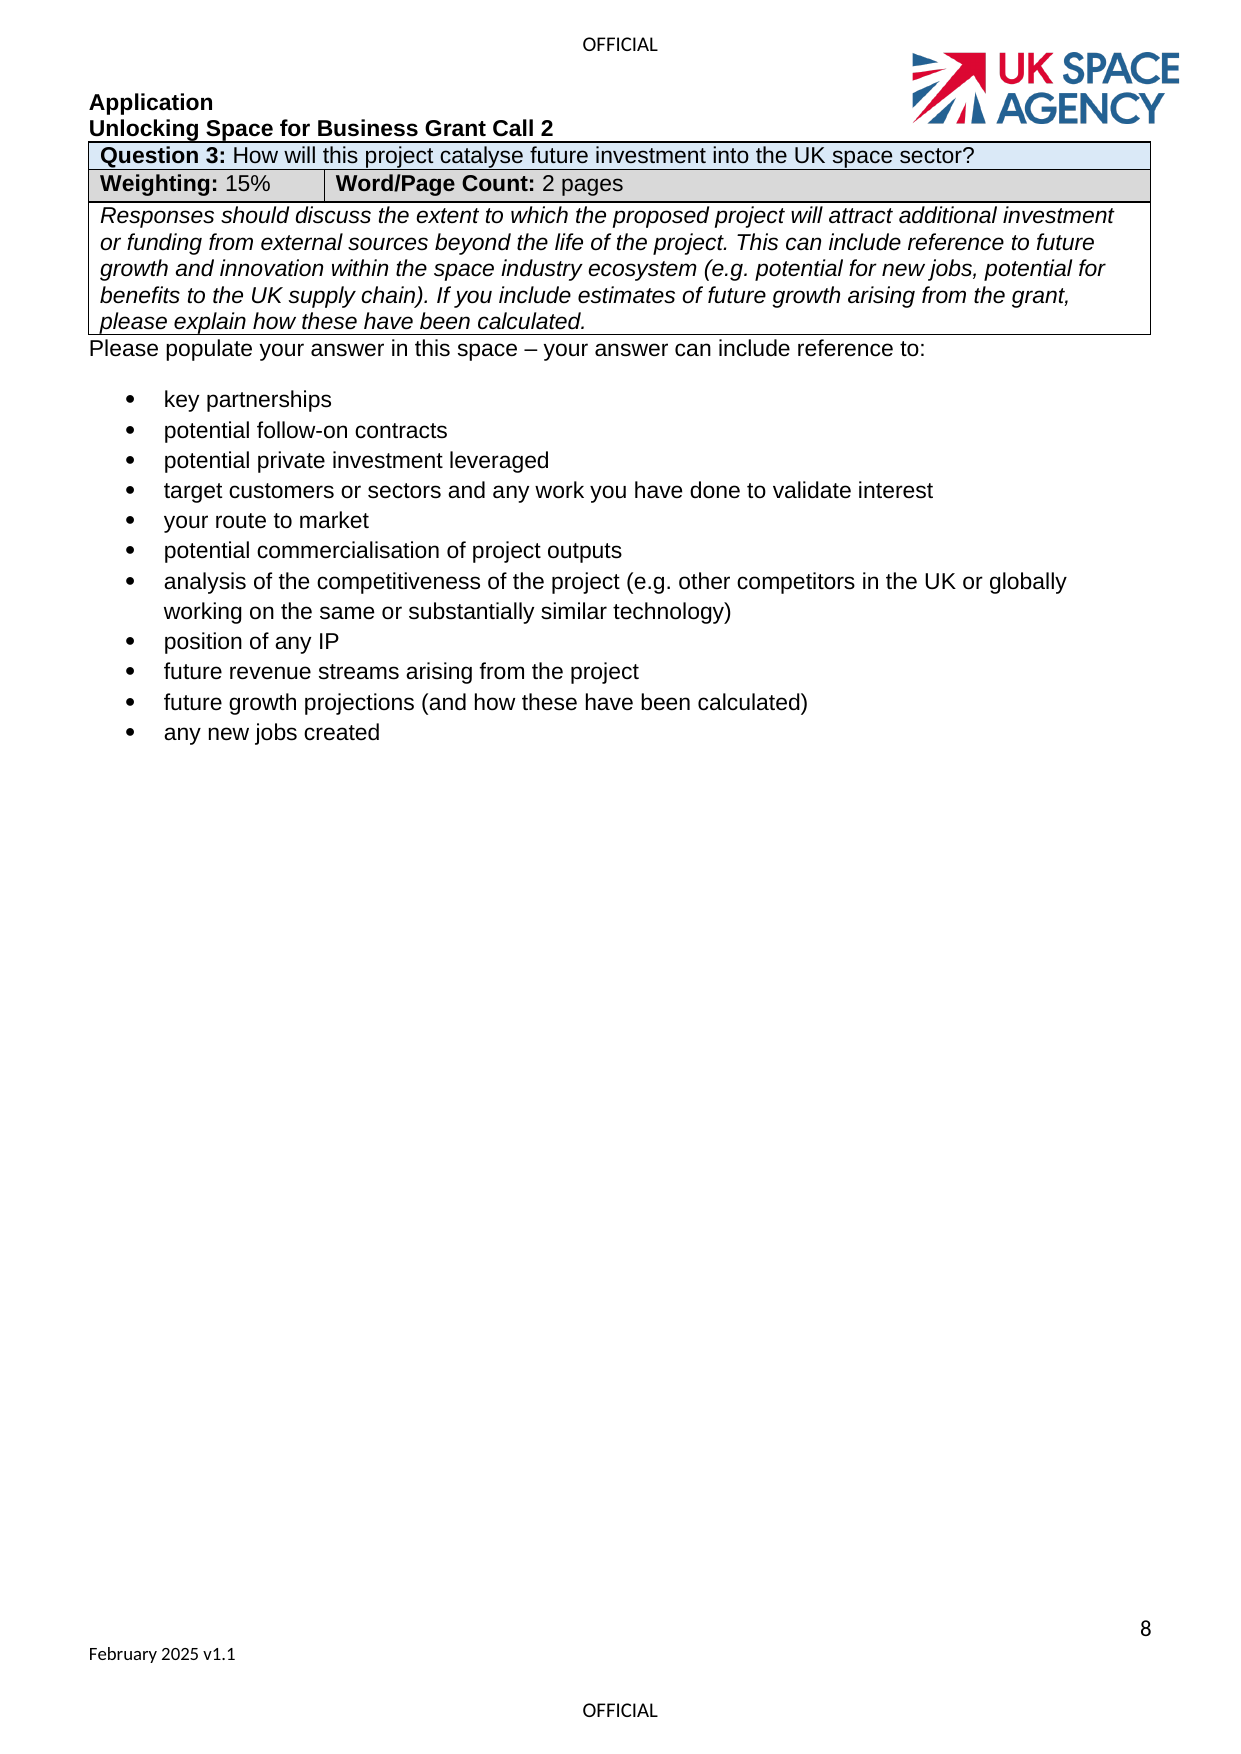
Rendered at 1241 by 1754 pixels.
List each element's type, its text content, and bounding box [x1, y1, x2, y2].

list future revenue streams arising from the project [126, 658, 1152, 684]
list analysis of the competitiveness of the project (e.g. other competitors in the UK or globally working on the same or substantially similar technology) [126, 568, 1152, 624]
list potential follow-on contracts [126, 417, 1152, 443]
list potential private investment leveraged [126, 447, 1152, 473]
list your route to market [126, 507, 1152, 533]
table_header Question 3: How will this project catalyse future investment into the UK space sector? [89, 143, 1150, 169]
table_cell Word/Page Count: 2 pages [325, 170, 1150, 201]
table_cell Responses should discuss the extent to which the proposed project will attract additional investment or funding from external sources beyond the life of the project. This can include reference to future growth and innovation within the space industry ecosystem (e.g. potential for new jobs, potential for benefits to the UK supply chain). If you include estimates of future growth arising from the grant, please explain how these have been calculated. [89, 203, 1150, 334]
text Please populate your answer in this space – your answer can include reference to: [89, 335, 1152, 362]
table_cell Weighting: 15% [89, 170, 324, 201]
list potential commercialisation of project outputs [126, 537, 1152, 564]
list key partnerships [126, 386, 1152, 413]
list position of any IP [126, 628, 1152, 654]
list any new jobs created [126, 719, 1152, 745]
list target customers or sectors and any work you have done to validate interest [126, 477, 1152, 503]
list future growth projections (and how these have been calculated) [126, 688, 1152, 715]
